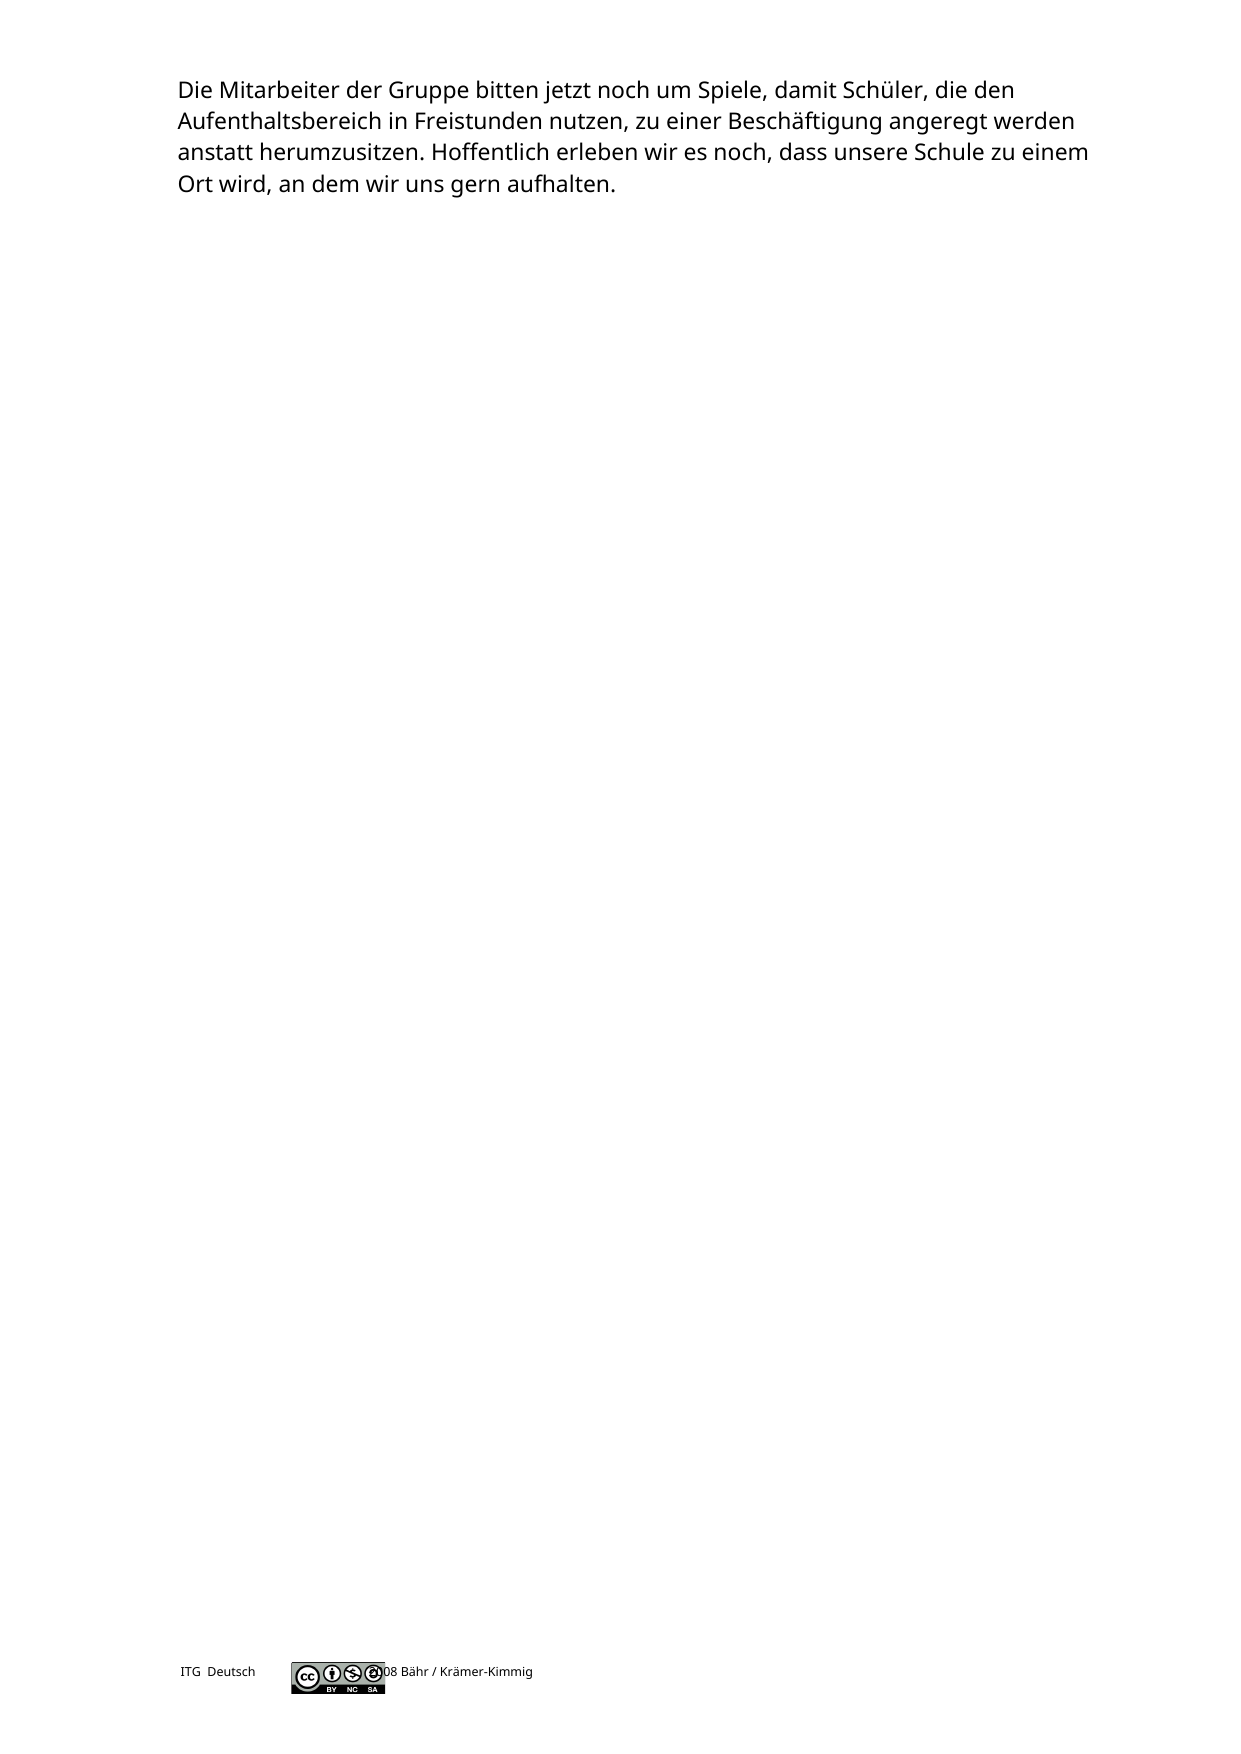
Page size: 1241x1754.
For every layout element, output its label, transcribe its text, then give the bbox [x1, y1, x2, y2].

picture [291, 1662, 386, 1694]
text Die Mitarbeiter der Gruppe bitten jetzt noch um Spiele, damit Schüler, die den Aufenthaltsbereich in Freistunden nutzen, zu einer Beschäftigung angeregt werden anstatt herumzusitzen. Hoffentlich erleben wir es noch, dass unsere Schule zu einem Ort wird, an dem wir uns gern aufhalten. [177, 74, 1092, 199]
